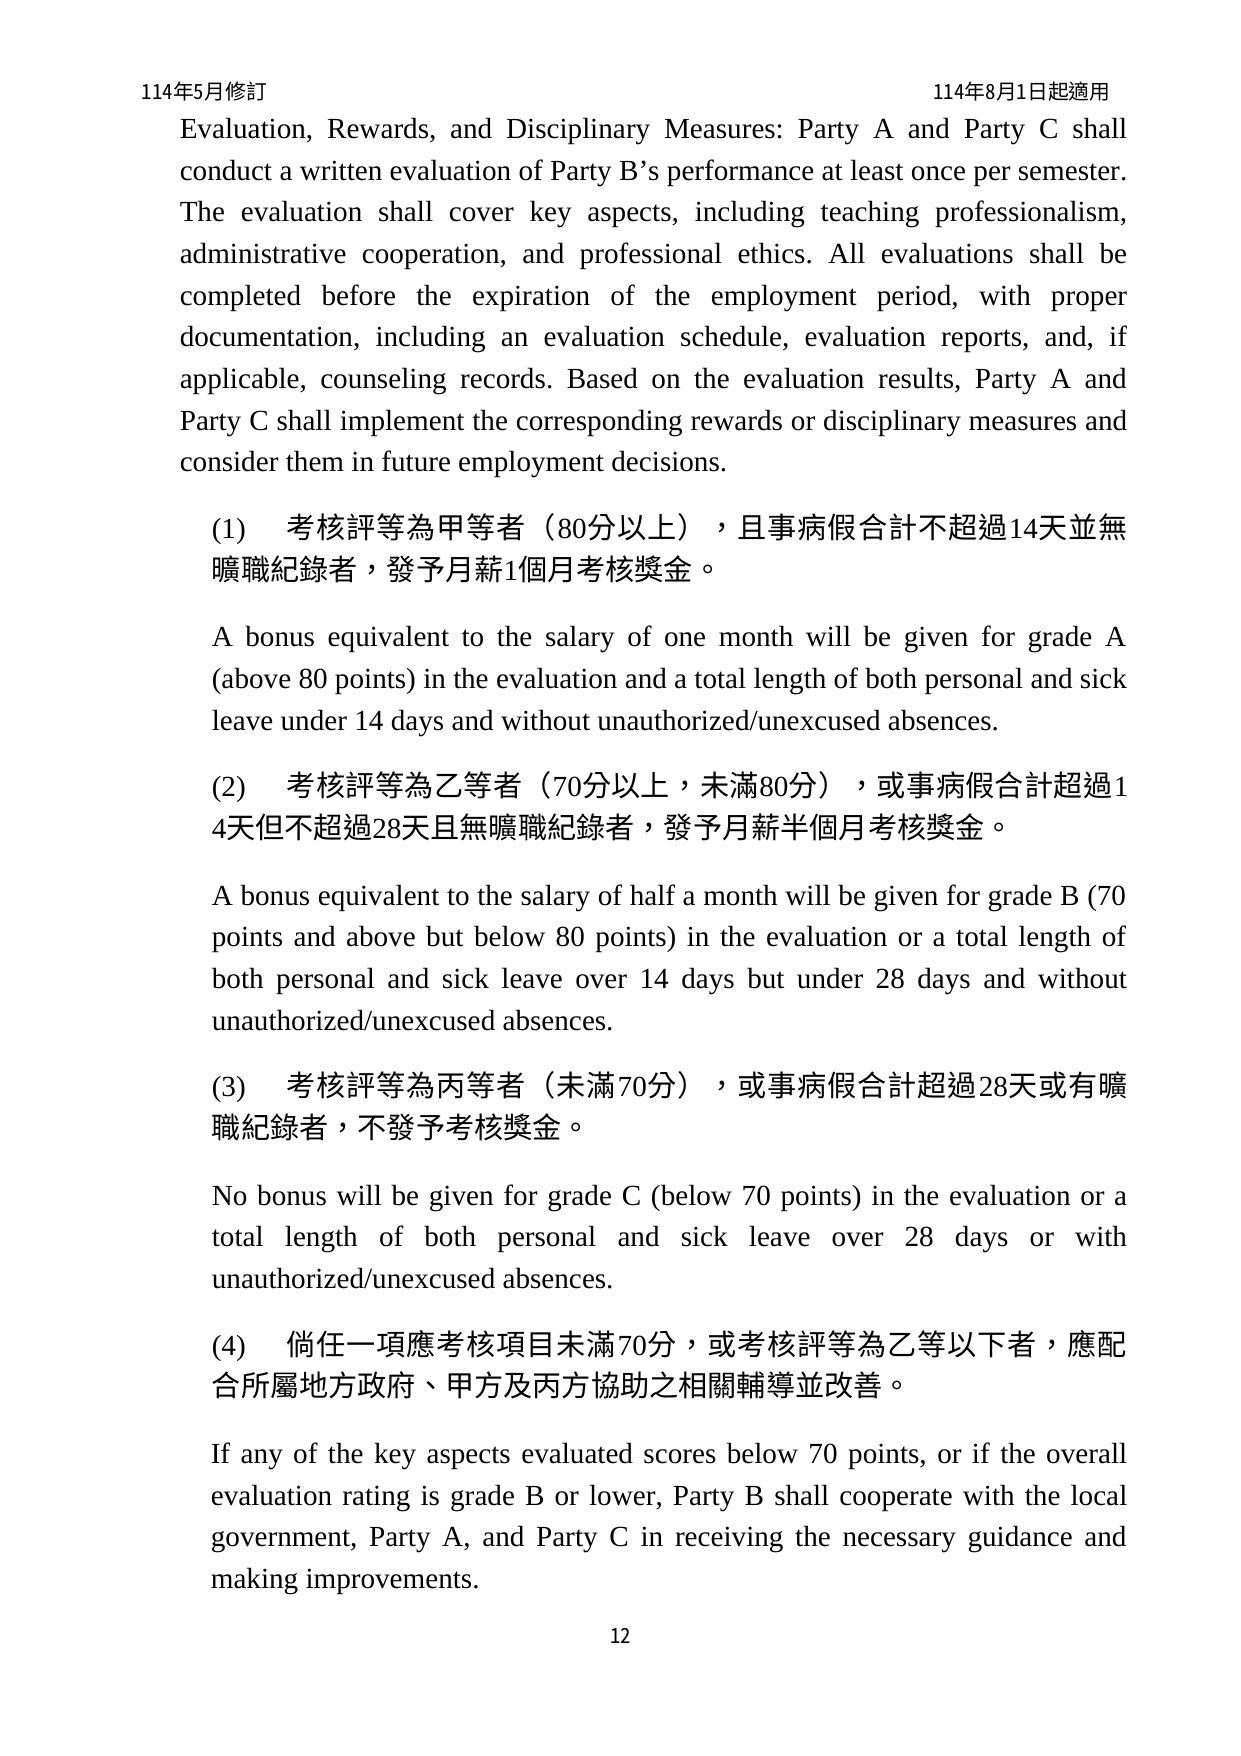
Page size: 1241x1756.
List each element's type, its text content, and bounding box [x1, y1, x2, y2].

text If any of the key aspects evaluated scores below 70 points, or if the overall evaluation rating is grade B or lower, Party B shall cooperate with the local government, Party A, and Party C in receiving the necessary guidance and making improvements. [211, 1430, 1128, 1597]
list 考核評等為丙等者（未滿70分），或事病假合計超過28天或有曠職紀錄者，不發予考核獎金。 [212, 1063, 1128, 1147]
text Evaluation, Rewards, and Disciplinary Measures: Party A and Party C shall conduct a written evaluation of Party B’s performance at least once per semester. The evaluation shall cover key aspects, including teaching professionalism, administrative cooperation, and professional ethics. All evaluations shall be completed before the expiration of the employment period, with proper documentation, including an evaluation schedule, evaluation reports, and, if applicable, counseling records. Based on the evaluation results, Party A and Party C shall implement the corresponding rewards or disciplinary measures and consider them in future employment decisions. [112, 105, 1128, 480]
text A bonus equivalent to the salary of one month will be given for grade A (above 80 points) in the evaluation and a total length of both personal and sick leave under 14 days and without unauthorized/unexcused absences. [212, 613, 1128, 738]
text A bonus equivalent to the salary of half a month will be given for grade B (70 points and above but below 80 points) in the evaluation or a total length of both personal and sick leave over 14 days but under 28 days and without unauthorized/unexcused absences. [212, 872, 1128, 1038]
text No bonus will be given for grade C (below 70 points) in the evaluation or a total length of both personal and sick leave over 28 days or with unauthorized/unexcused absences. [212, 1172, 1128, 1297]
list 考核評等為甲等者（80分以上），且事病假合計不超過14天並無曠職紀錄者，發予月薪1個月考核獎金。 [212, 505, 1128, 588]
list 倘任一項應考核項目未滿70分，或考核評等為乙等以下者，應配合所屬地方政府、甲方及丙方協助之相關輔導並改善。 [212, 1322, 1128, 1405]
list 考核評等為乙等者（70分以上，未滿80分），或事病假合計超過14天但不超過28天且無曠職紀錄者，發予月薪半個月考核獎金。 [212, 763, 1128, 847]
